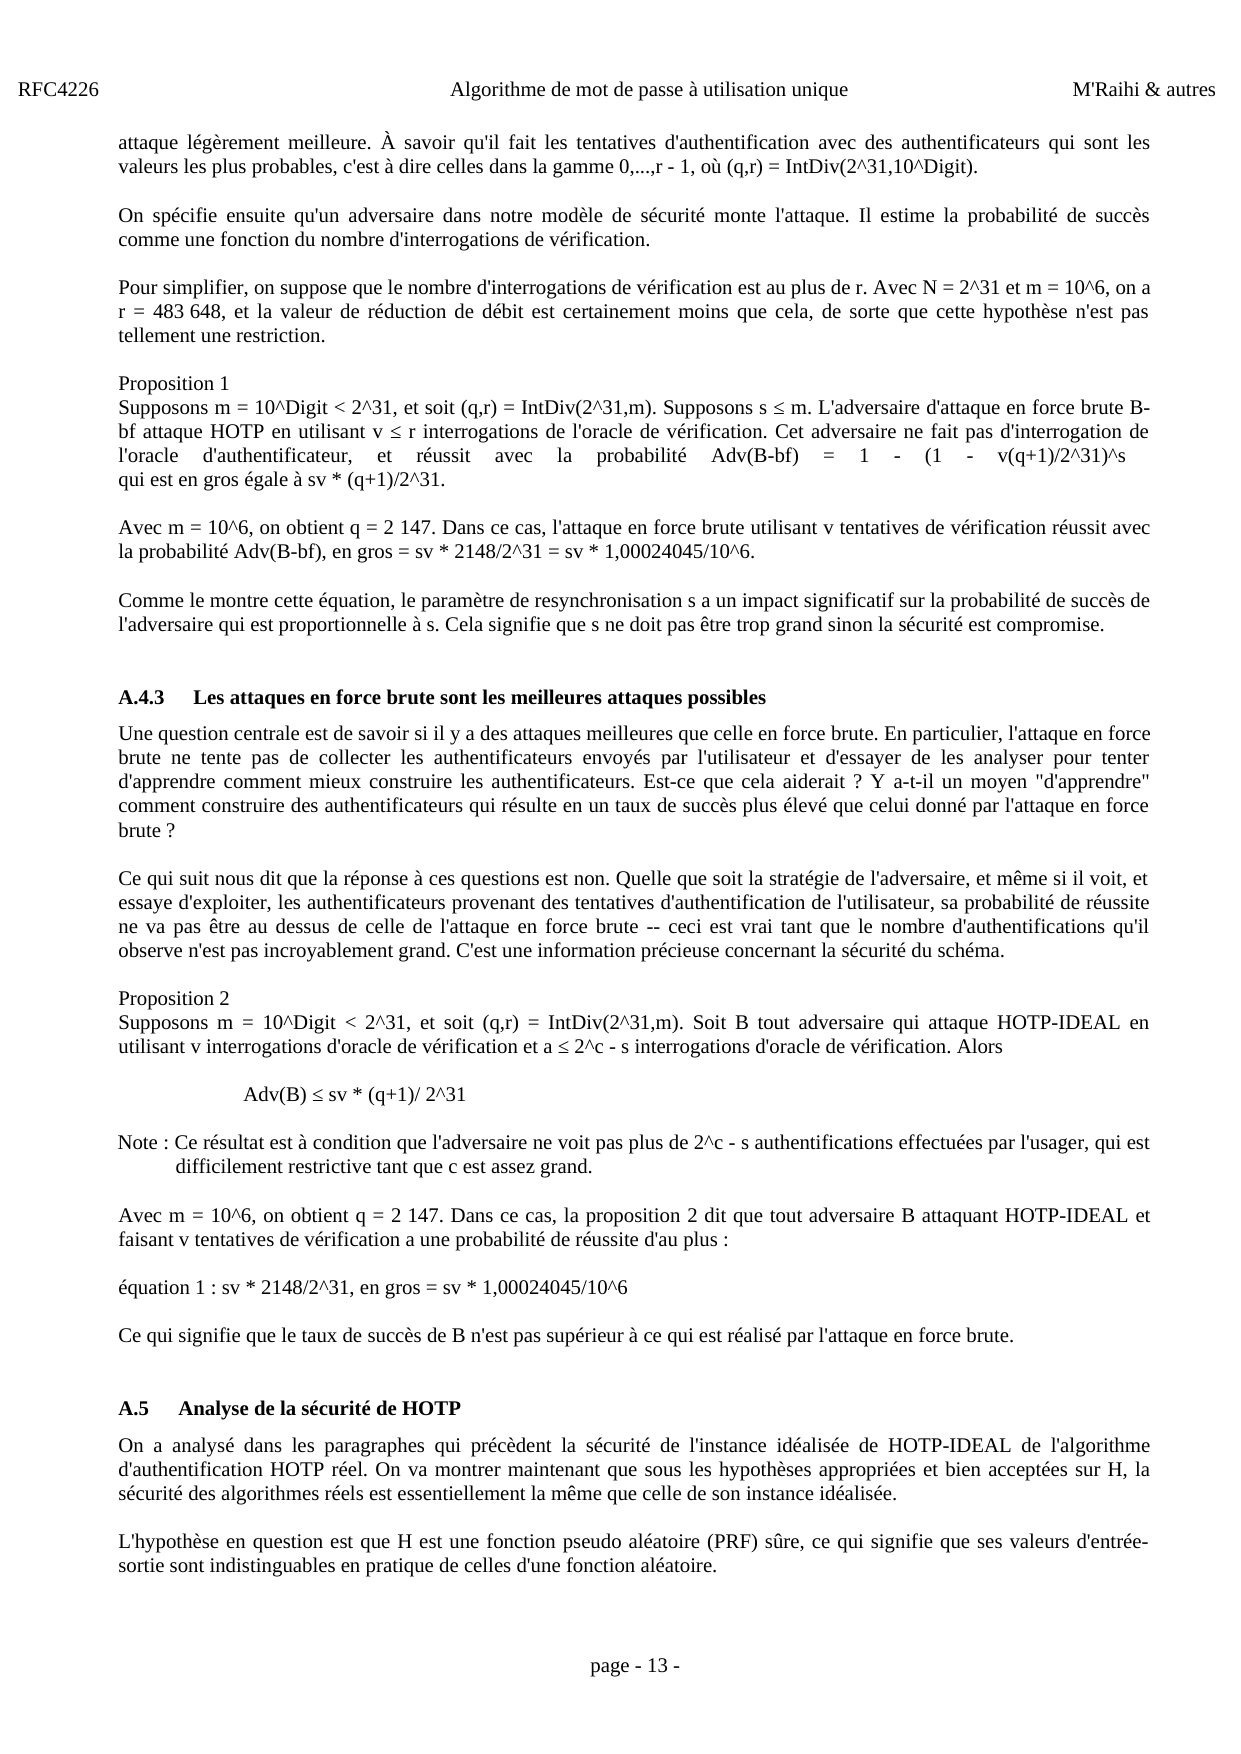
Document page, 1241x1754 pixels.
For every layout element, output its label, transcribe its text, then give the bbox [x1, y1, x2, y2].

text équation 1 : sv * 2148/2^31, en gros = sv * 1,00024045/10^6 [118, 1275, 1152, 1299]
text Avec m = 10^6, on obtient q = 2 147. Dans ce cas, l'attaque en force brute utilisant v tentatives de vérification réussit avec la probabilité Adv(B-bf), en gros = sv * 2148/2^31 = sv * 1,00024045/10^6. [118, 515, 1152, 563]
text On spécifie ensuite qu'un adversaire dans notre modèle de sécurité monte l'attaque. Il estime la probabilité de succès comme une fonction du nombre d'interrogations de vérification. [118, 202, 1152, 251]
text Note : Ce résultat est à condition que l'adversaire ne voit pas plus de 2^c - s authentifications effectuées par l'usager, qui est difficilement restrictive tant que c est assez grand. [117, 1130, 1152, 1178]
text On a analysé dans les paragraphes qui précèdent la sécurité de l'instance idéalisée de HOTP-IDEAL de l'algorithme d'authentification HOTP réel. On va montrer maintenant que sous les hypothèses appropriées et bien acceptées sur H, la sécurité des algorithmes réels est essentiellement la même que celle de son instance idéalisée. [118, 1432, 1152, 1505]
text Proposition 2 [118, 986, 1152, 1010]
text Adv(B) ≤ sv * (q+1)/ 2^31 [118, 1082, 1152, 1106]
text Ce qui suit nous dit que la réponse à ces questions est non. Quelle que soit la stratégie de l'adversaire, et même si il voit, et essaye d'exploiter, les authentificateurs provenant des tentatives d'authentification de l'utilisateur, sa probabilité de réussite ne va pas être au dessus de celle de l'attaque en force brute -- ceci est vrai tant que le nombre d'authentifications qu'il observe n'est pas incroyablement grand. C'est une information précieuse concernant la sécurité du schéma. [118, 866, 1152, 962]
text Comme le montre cette équation, le paramètre de resynchronisation s a un impact significatif sur la probabilité de succès de l'adversaire qui est proportionnelle à s. Cela signifie que s ne doit pas être trop grand sinon la sécurité est compromise. [118, 587, 1152, 636]
text Ce qui signifie que le taux de succès de B n'est pas supérieur à ce qui est réalisé par l'attaque en force brute. [118, 1323, 1152, 1347]
subtitle A.5 Analyse de la sécurité de HOTP [118, 1396, 1152, 1420]
text attaque légèrement meilleure. À savoir qu'il fait les tentatives d'authentification avec des authentificateurs qui sont les valeurs les plus probables, c'est à dire celles dans la gamme 0,...,r - 1, où (q,r) = IntDiv(2^31,10^Digit). [118, 130, 1152, 178]
text Supposons m = 10^Digit < 2^31, et soit (q,r) = IntDiv(2^31,m). Supposons s ≤ m. L'adversaire d'attaque en force brute B-bf attaque HOTP en utilisant v ≤ r interrogations de l'oracle de vérification. Cet adversaire ne fait pas d'interrogation de l'oracle d'authentificateur, et réussit avec la probabilité Adv(B-bf) = 1 - (1 - v(q+1)/2^31)^s qui est en gros égale à sv * (q+1)/2^31. [118, 395, 1152, 491]
text Pour simplifier, on suppose que le nombre d'interrogations de vérification est au plus de r. Avec N = 2^31 et m = 10^6, on a r = 483 648, et la valeur de réduction de débit est certainement moins que cela, de sorte que cette hypothèse n'est pas tellement une restriction. [118, 275, 1152, 347]
subtitle A.4.3 Les attaques en force brute sont les meilleures attaques possibles [118, 685, 1152, 709]
text L'hypothèse en question est que H est une fonction pseudo aléatoire (PRF) sûre, ce qui signifie que ses valeurs d'entrée-sortie sont indistinguables en pratique de celles d'une fonction aléatoire. [118, 1529, 1152, 1577]
text Supposons m = 10^Digit < 2^31, et soit (q,r) = IntDiv(2^31,m). Soit B tout adversaire qui attaque HOTP-IDEAL en utilisant v interrogations d'oracle de vérification et a ≤ 2^c - s interrogations d'oracle de vérification. Alors [118, 1010, 1152, 1058]
text Une question centrale est de savoir si il y a des attaques meilleures que celle en force brute. En particulier, l'attaque en force brute ne tente pas de collecter les authentificateurs envoyés par l'utilisateur et d'essayer de les analyser pour tenter d'apprendre comment mieux construire les authentificateurs. Est-ce que cela aiderait ? Y a-t-il un moyen "d'apprendre" comment construire des authentificateurs qui résulte en un taux de succès plus élevé que celui donné par l'attaque en force brute ? [118, 721, 1152, 842]
text Avec m = 10^6, on obtient q = 2 147. Dans ce cas, la proposition 2 dit que tout adversaire B attaquant HOTP-IDEAL et faisant v tentatives de vérification a une probabilité de réussite d'au plus : [118, 1202, 1152, 1251]
text Proposition 1 [118, 371, 1152, 395]
